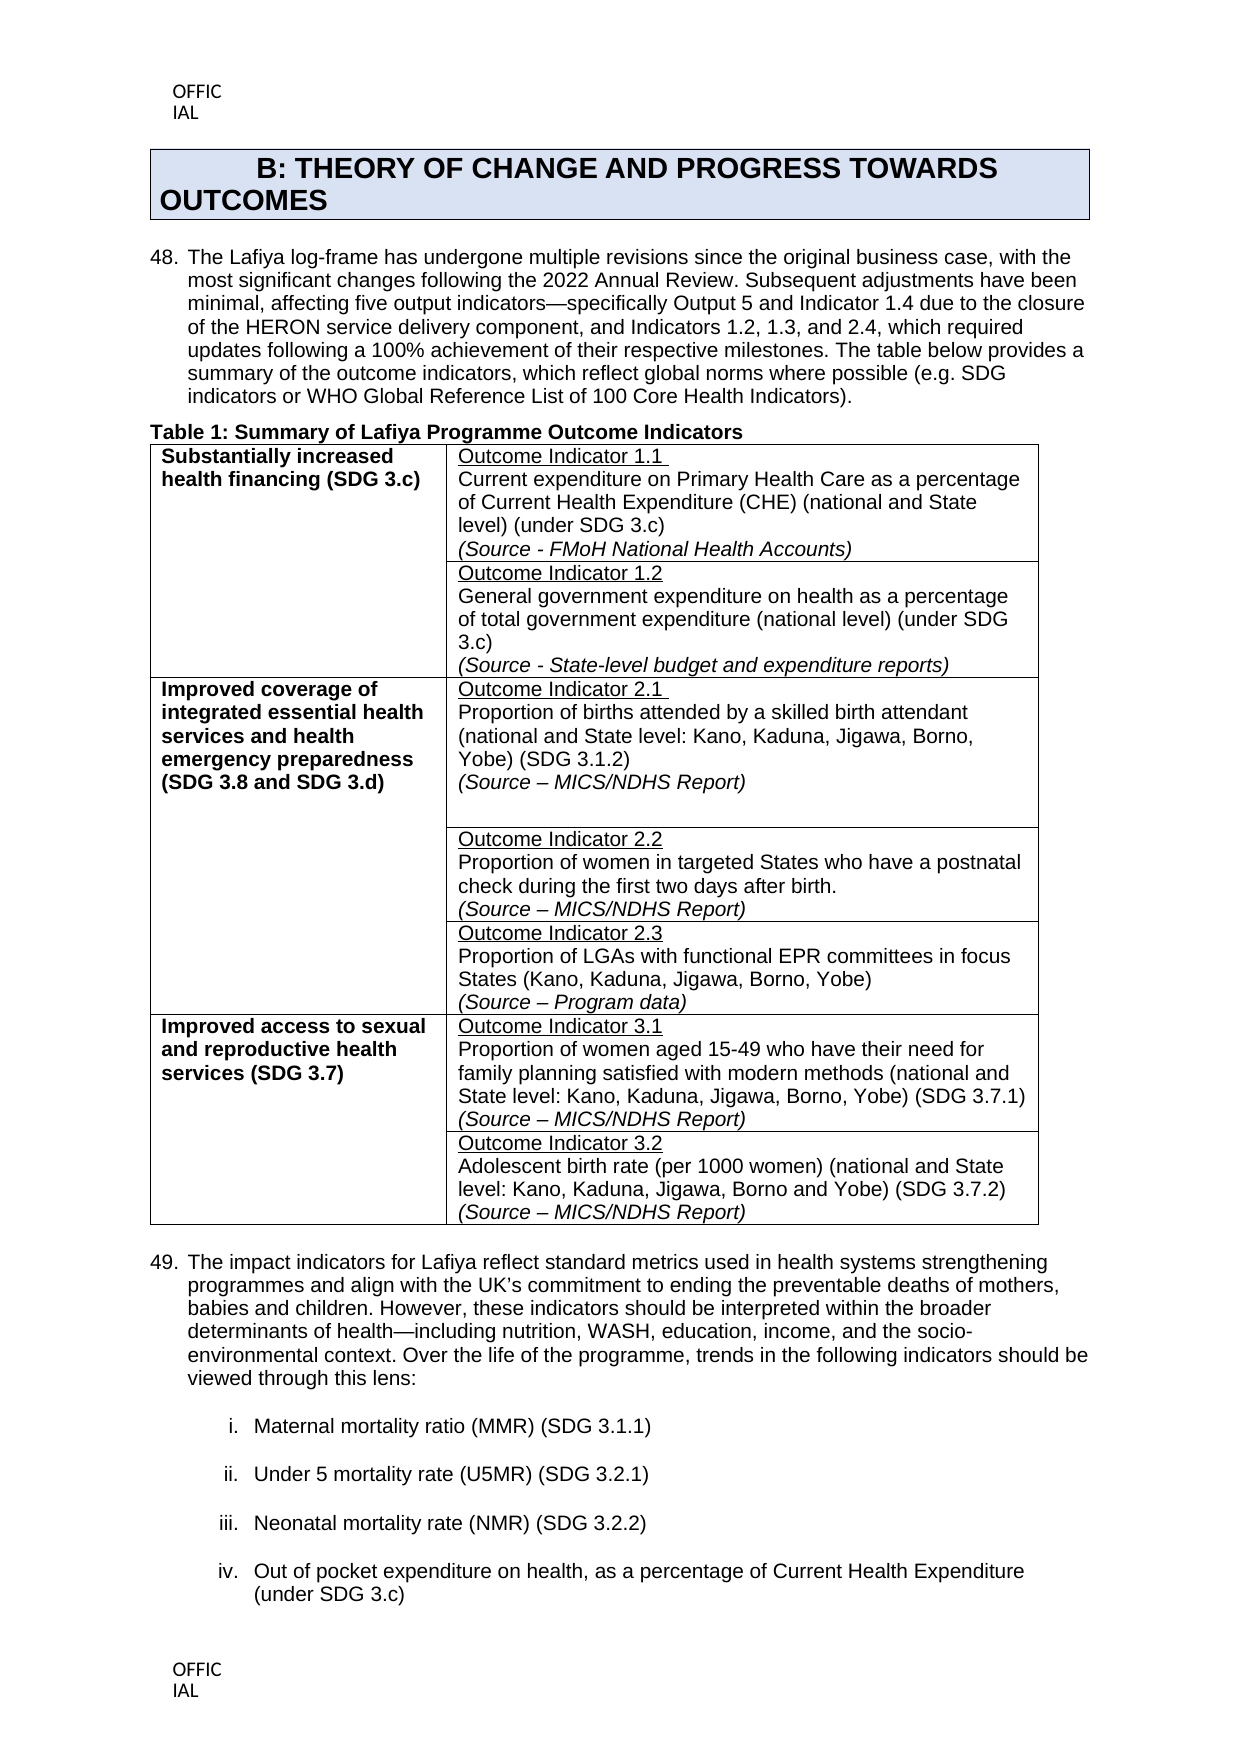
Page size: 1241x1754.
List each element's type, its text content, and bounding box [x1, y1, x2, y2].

list Out of pocket expenditure on health, as a percentage of Current Health Expenditure (under SDG 3.c) [239, 1559, 1090, 1606]
table_cell Improved coverage of integrated essential health services and health emergency preparedness (SDG 3.8 and SDG 3.d) [151, 678, 446, 1014]
table_cell Improved access to sexual and reproductive health services (SDG 3.7) [151, 1015, 446, 1224]
table_cell Outcome Indicator 2.2 Proportion of women in targeted States who have a postnatal check during the first two days after birth. (Source – MICS/NDHS Report) [447, 828, 1038, 921]
table_header Substantially increased health financing (SDG 3.c) [151, 445, 446, 677]
list Neonatal mortality rate (NMR) (SDG 3.2.2) [239, 1511, 1090, 1534]
list The impact indicators for Lafiya reflect standard metrics used in health systems strengthening programmes and align with the UK’s commitment to ending the preventable deaths of mothers, babies and children. However, these indicators should be interpreted within the broader determinants of health—including nutrition, WASH, education, income, and the socio-environmental context. Over the life of the programme, trends in the following indicators should be viewed through this lens: [150, 1250, 1090, 1390]
table_cell Outcome Indicator 3.1 Proportion of women aged 15-49 who have their need for family planning satisfied with modern methods (national and State level: Kano, Kaduna, Jigawa, Borno, Yobe) (SDG 3.7.1) (Source – MICS/NDHS Report) [447, 1015, 1038, 1131]
table_cell Outcome Indicator 3.2 Adolescent birth rate (per 1000 women) (national and State level: Kano, Kaduna, Jigawa, Borno and Yobe) (SDG 3.7.2) (Source – MICS/NDHS Report) [447, 1132, 1038, 1224]
list Under 5 mortality rate (U5MR) (SDG 3.2.1) [239, 1463, 1090, 1486]
table_cell Outcome Indicator 1.2 General government expenditure on health as a percentage of total government expenditure (national level) (under SDG 3.c) (Source - State-level budget and expenditure reports) [447, 562, 1038, 677]
subtitle B: THEORY OF CHANGE AND PROGRESS TOWARDS OUTCOMES [151, 150, 1089, 219]
list The Lafiya log-frame has undergone multiple revisions since the original business case, with the most significant changes following the 2022 Annual Review. Subsequent adjustments have been minimal, affecting five output indicators—specifically Output 5 and Indicator 1.4 due to the closure of the HERON service delivery component, and Indicators 1.2, 1.3, and 2.4, which required updates following a 100% achievement of their respective milestones. The table below provides a summary of the outcome indicators, which reflect global norms where possible (e.g. SDG indicators or WHO Global Reference List of 100 Core Health Indicators). [150, 246, 1090, 408]
table_cell Outcome Indicator 2.1 Proportion of births attended by a skilled birth attendant (national and State level: Kano, Kaduna, Jigawa, Borno, Yobe) (SDG 3.1.2) (Source – MICS/NDHS Report) [447, 678, 1038, 827]
table_cell Outcome Indicator 2.3 Proportion of LGAs with functional EPR committees in focus States (Kano, Kaduna, Jigawa, Borno, Yobe) (Source – Program data) [447, 922, 1038, 1014]
text Table 1: Summary of Lafiya Programme Outcome Indicators [150, 421, 1090, 444]
list Maternal mortality ratio (MMR) (SDG 3.1.1) [239, 1415, 1090, 1438]
table_header Outcome Indicator 1.1 Current expenditure on Primary Health Care as a percentage of Current Health Expenditure (CHE) (national and State level) (under SDG 3.c) (Source - FMoH National Health Accounts) [447, 445, 1038, 561]
